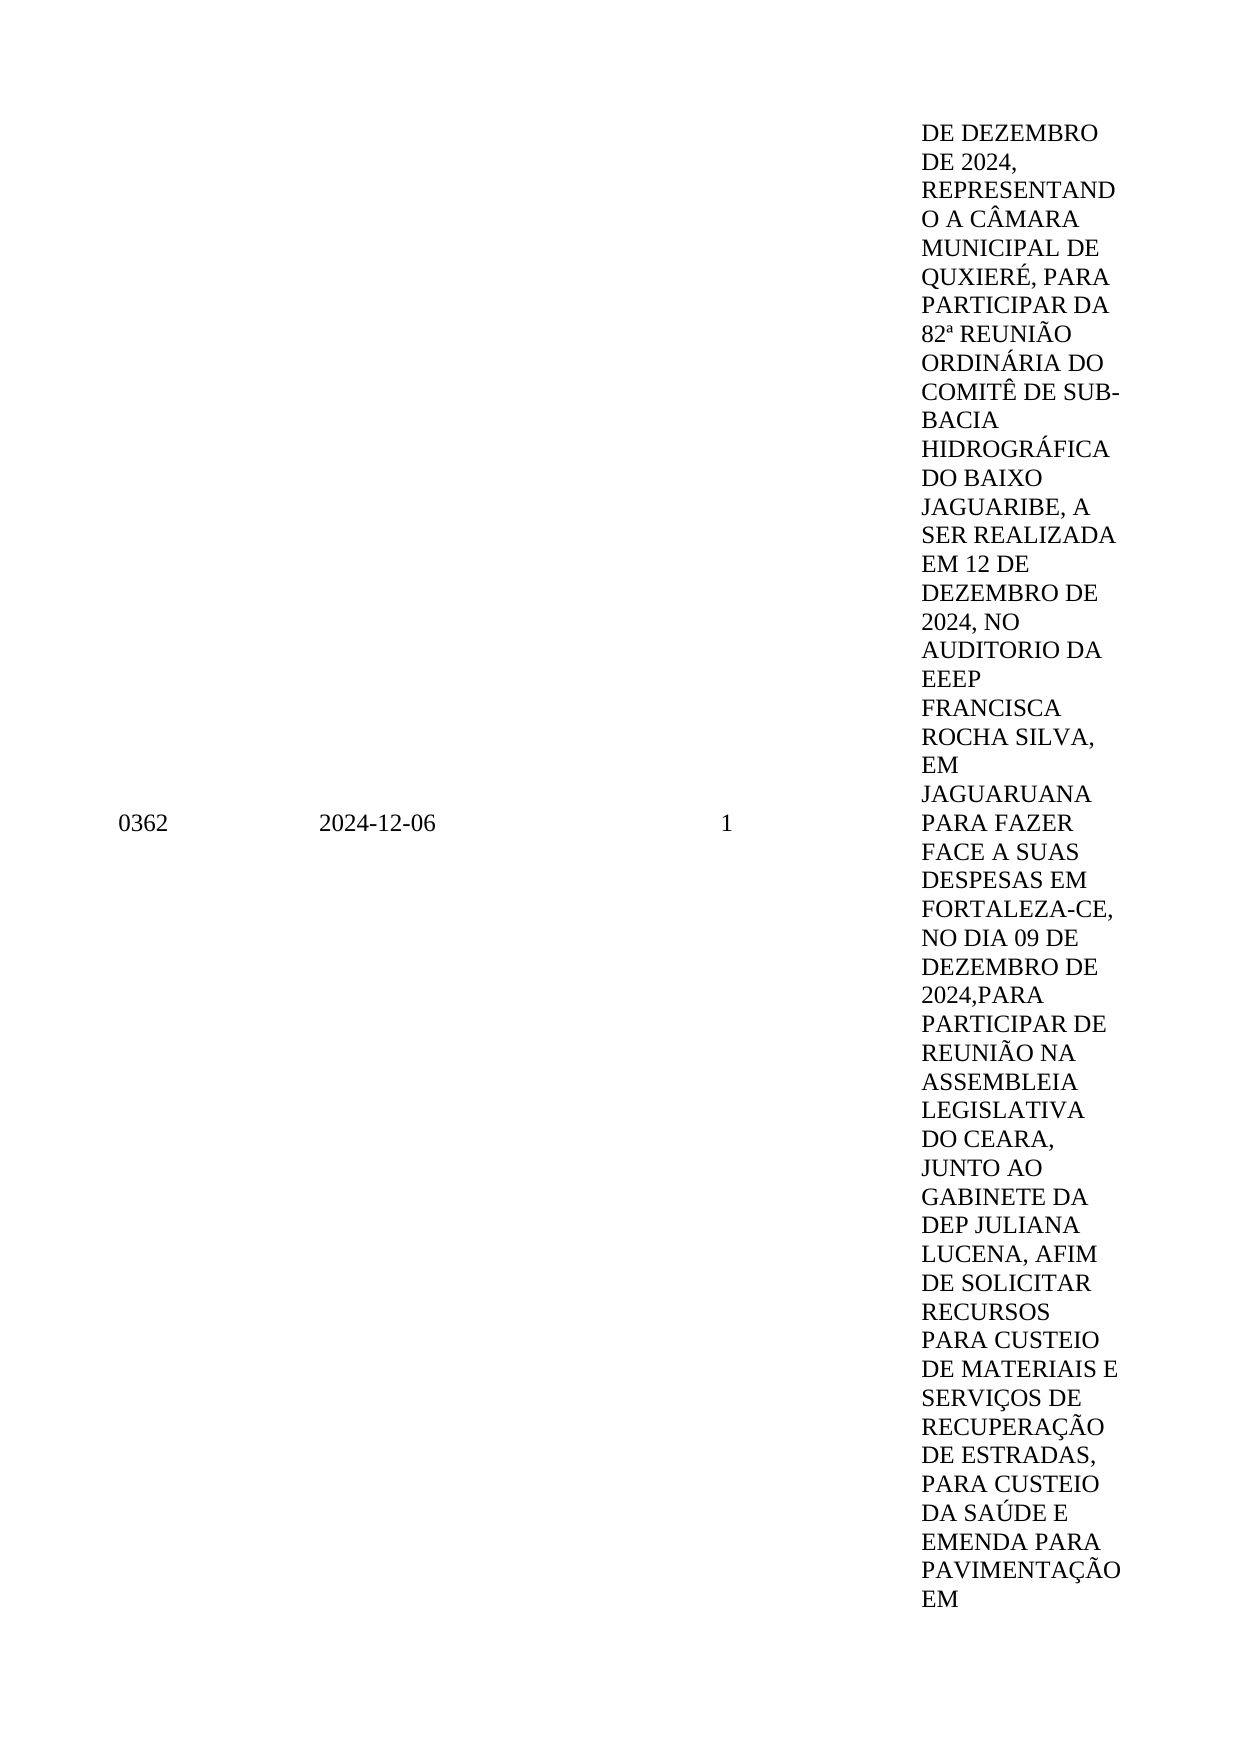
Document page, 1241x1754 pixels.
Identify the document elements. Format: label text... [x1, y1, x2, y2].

table_cell 0362 [118, 808, 319, 1613]
table_cell [319, 118, 519, 808]
table_cell 1 [720, 808, 921, 1613]
table_cell PARA FAZER FACE A SUAS DESPESAS EM FORTALEZA-CE, NO DIA 09 DE DEZEMBRO DE 2024,PARA PARTICIPAR DE REUNIÃO NA ASSEMBLEIA LEGISLATIVA DO CEARA, JUNTO AO GABINETE DA DEP JULIANA LUCENA, AFIM DE SOLICITAR RECURSOS PARA CUSTEIO DE MATERIAIS E SERVIÇOS DE RECUPERAÇÃO DE ESTRADAS, PARA CUSTEIO DA SAÚDE E EMENDA PARA PAVIMENTAÇÃO EM [921, 808, 1122, 1613]
table_cell [118, 118, 319, 808]
table_cell 2024-12-06 [319, 808, 519, 1613]
table_cell DE DEZEMBRO DE 2024, REPRESENTANDO A CÂMARA MUNICIPAL DE QUXIERÉ, PARA PARTICIPAR DA 82ª REUNIÃO ORDINÁRIA DO COMITÊ DE SUB-BACIA HIDROGRÁFICA DO BAIXO JAGUARIBE, A SER REALIZADA EM 12 DE DEZEMBRO DE 2024, NO AUDITORIO DA EEEP FRANCISCA ROCHA SILVA, EM JAGUARUANA [921, 118, 1122, 808]
table_cell [720, 118, 921, 808]
table_cell [520, 118, 720, 808]
table_cell [520, 808, 720, 1613]
